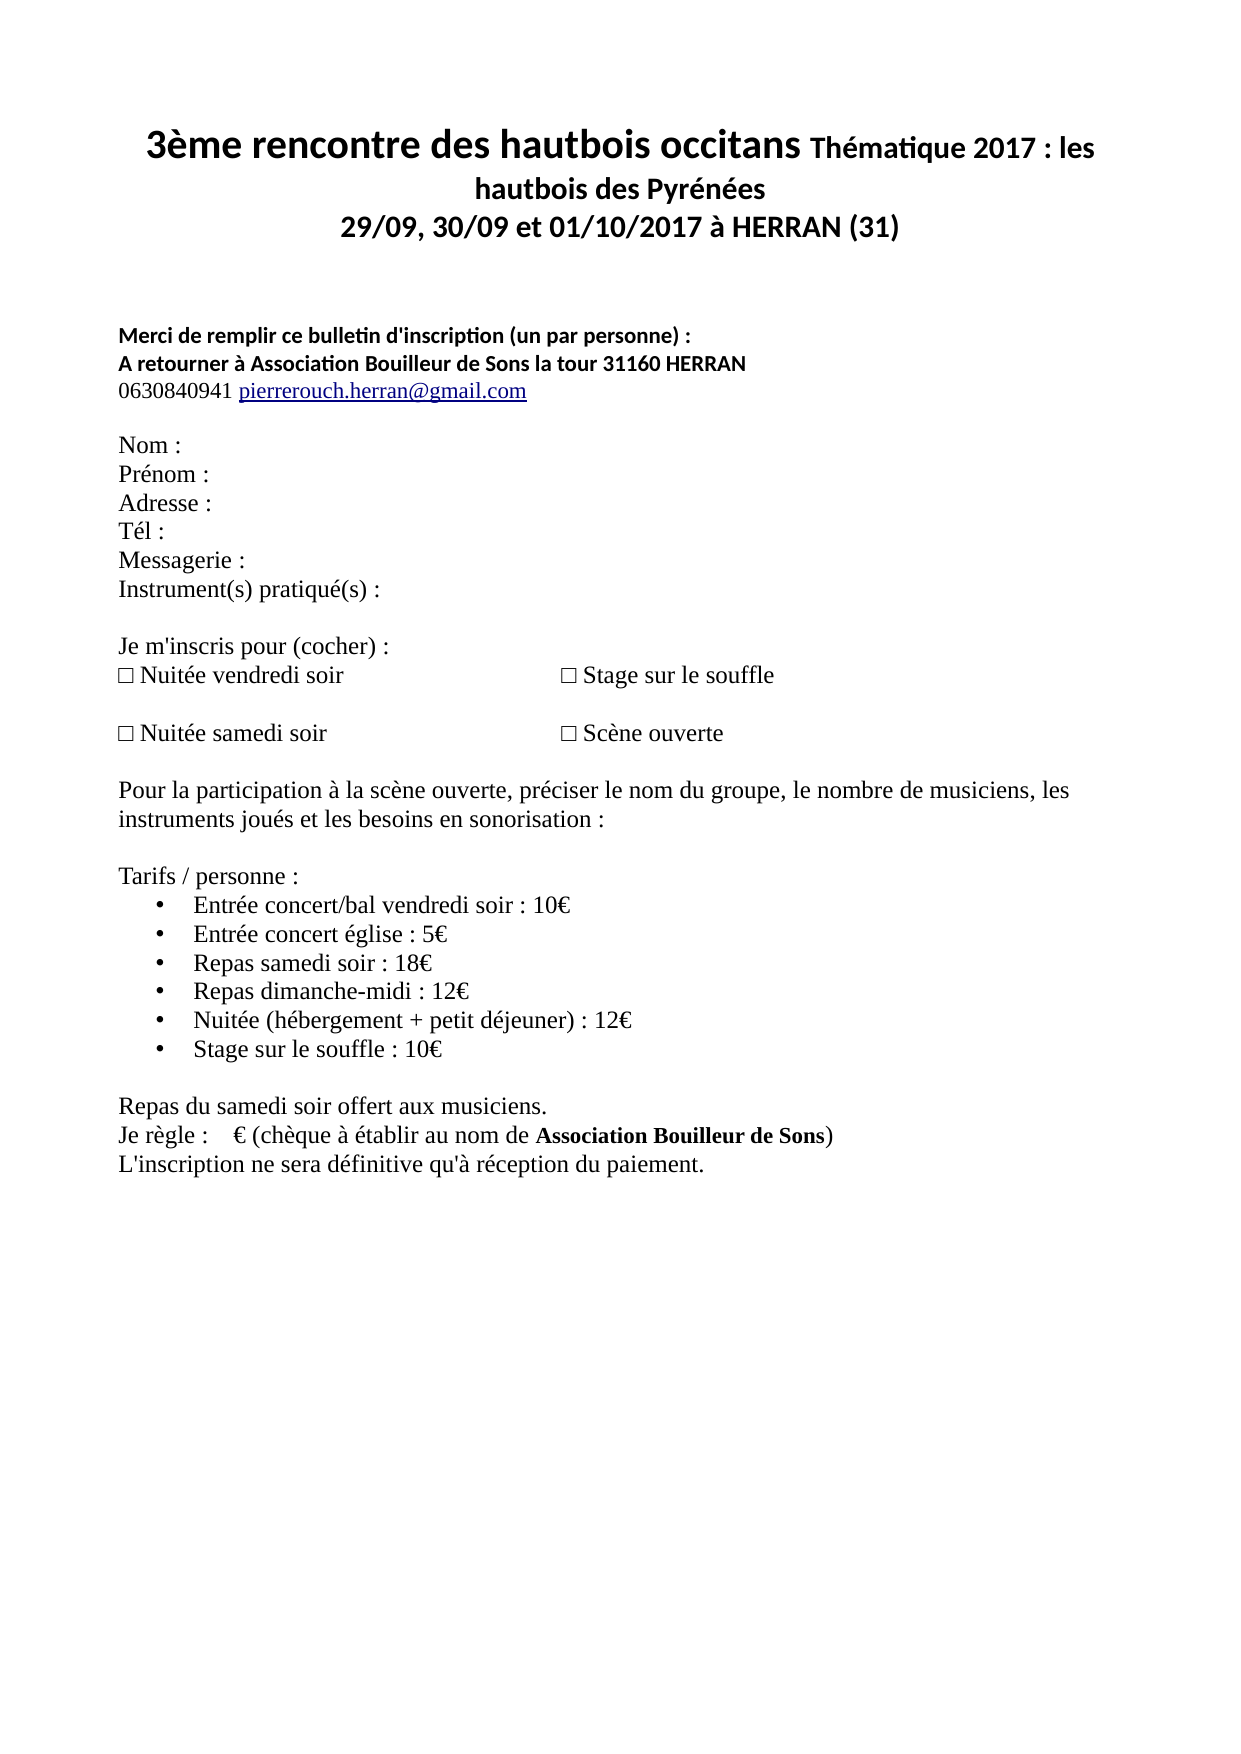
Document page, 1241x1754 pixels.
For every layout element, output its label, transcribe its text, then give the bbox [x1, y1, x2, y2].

text A retourner à Association Bouilleur de Sons la tour 31160 HERRAN [118, 349, 1122, 377]
text □ Nuitée samedi soir □ Scène ouverte [118, 718, 1122, 746]
list Entrée concert église : 5€ [156, 919, 1122, 948]
text Nom : [118, 430, 1122, 459]
text Repas du samedi soir offert aux musiciens. [118, 1091, 1122, 1120]
text Prénom : [118, 459, 1122, 488]
text 3ème rencontre des hautbois occitans Thématique 2017 : les hautbois des Pyrénées [118, 118, 1122, 207]
list Nuitée (hébergement + petit déjeuner) : 12€ [156, 1005, 1122, 1034]
text 0630840941 pierrerouch.herran@gmail.com [118, 377, 1122, 404]
text Tél : [118, 516, 1122, 545]
text 29/09, 30/09 et 01/10/2017 à HERRAN (31) [118, 207, 1122, 245]
text Pour la participation à la scène ouverte, préciser le nom du groupe, le nombre de musiciens, les instruments joués et les besoins en sonorisation : [118, 775, 1122, 833]
list Repas samedi soir : 18€ [156, 948, 1122, 976]
text Merci de remplir ce bulletin d'inscription (un par personne) : [118, 321, 1122, 349]
text Adresse : [118, 488, 1122, 516]
list Repas dimanche-midi : 12€ [156, 976, 1122, 1005]
text Messagerie : [118, 545, 1122, 574]
list Stage sur le souffle : 10€ [156, 1034, 1122, 1063]
text Je m'inscris pour (cocher) : [118, 631, 1122, 660]
text □ Nuitée vendredi soir □ Stage sur le souffle [118, 660, 1122, 689]
text Je règle : € (chèque à établir au nom de Association Bouilleur de Sons) [118, 1120, 1122, 1149]
text L'inscription ne sera définitive qu'à réception du paiement. [118, 1149, 1122, 1178]
text Instrument(s) pratiqué(s) : [118, 574, 1122, 603]
list Entrée concert/bal vendredi soir : 10€ [156, 890, 1122, 919]
text Tarifs / personne : [118, 861, 1122, 890]
